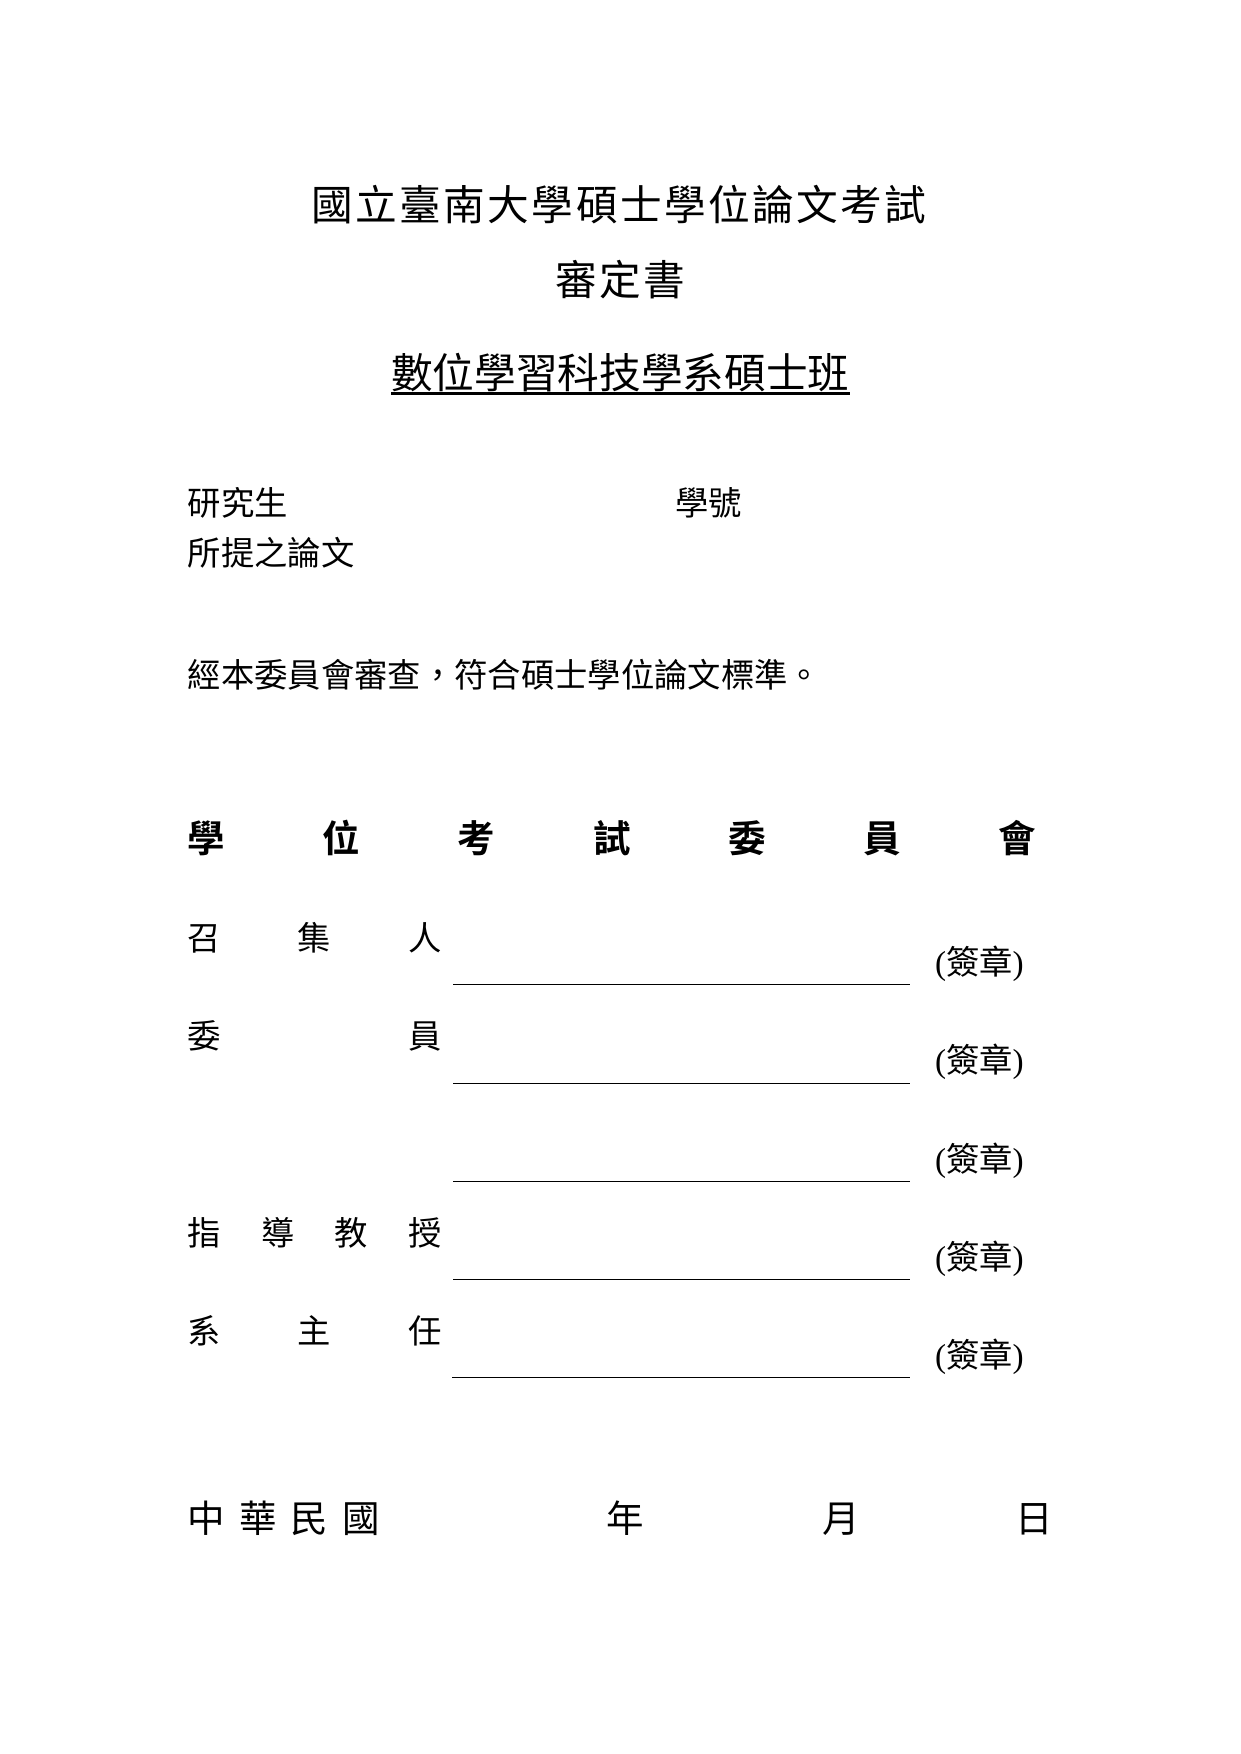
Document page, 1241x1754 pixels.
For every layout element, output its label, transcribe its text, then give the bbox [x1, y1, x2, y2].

table_cell [453, 1084, 910, 1181]
table_cell [176, 575, 1059, 648]
table_header 研究生 [176, 477, 306, 525]
table_header 學位考試委員會 [176, 799, 1047, 886]
table_cell (簽章) [911, 1182, 1047, 1279]
table_cell (簽章) [911, 985, 1047, 1082]
table_header [306, 477, 660, 525]
table_cell 委員 [176, 985, 452, 1082]
table_cell [453, 985, 910, 1082]
text 數位學習科技學系碩士班 [187, 333, 1053, 408]
table_cell (簽章) [911, 887, 1047, 984]
text 中華民國 年 月 日 [187, 1478, 1053, 1553]
table_cell [453, 1280, 910, 1377]
table_cell [453, 887, 910, 984]
table_header [764, 477, 1059, 525]
table_cell 系主任 [176, 1280, 452, 1377]
table_cell 指導教授 [176, 1182, 452, 1279]
table_cell 召集人 [176, 887, 452, 984]
table_header 學號 [660, 477, 763, 525]
table_cell [453, 1182, 910, 1279]
table_cell (簽章) [911, 1084, 1047, 1181]
table_cell 經本委員會審查，符合碩士學位論文標準。 [176, 649, 1059, 697]
table_cell 所提之論文 [176, 526, 1059, 574]
table_cell [176, 1084, 452, 1181]
text 國立臺南大學碩士學位論文考試 審定書 [187, 164, 1053, 314]
table_cell (簽章) [911, 1280, 1047, 1377]
